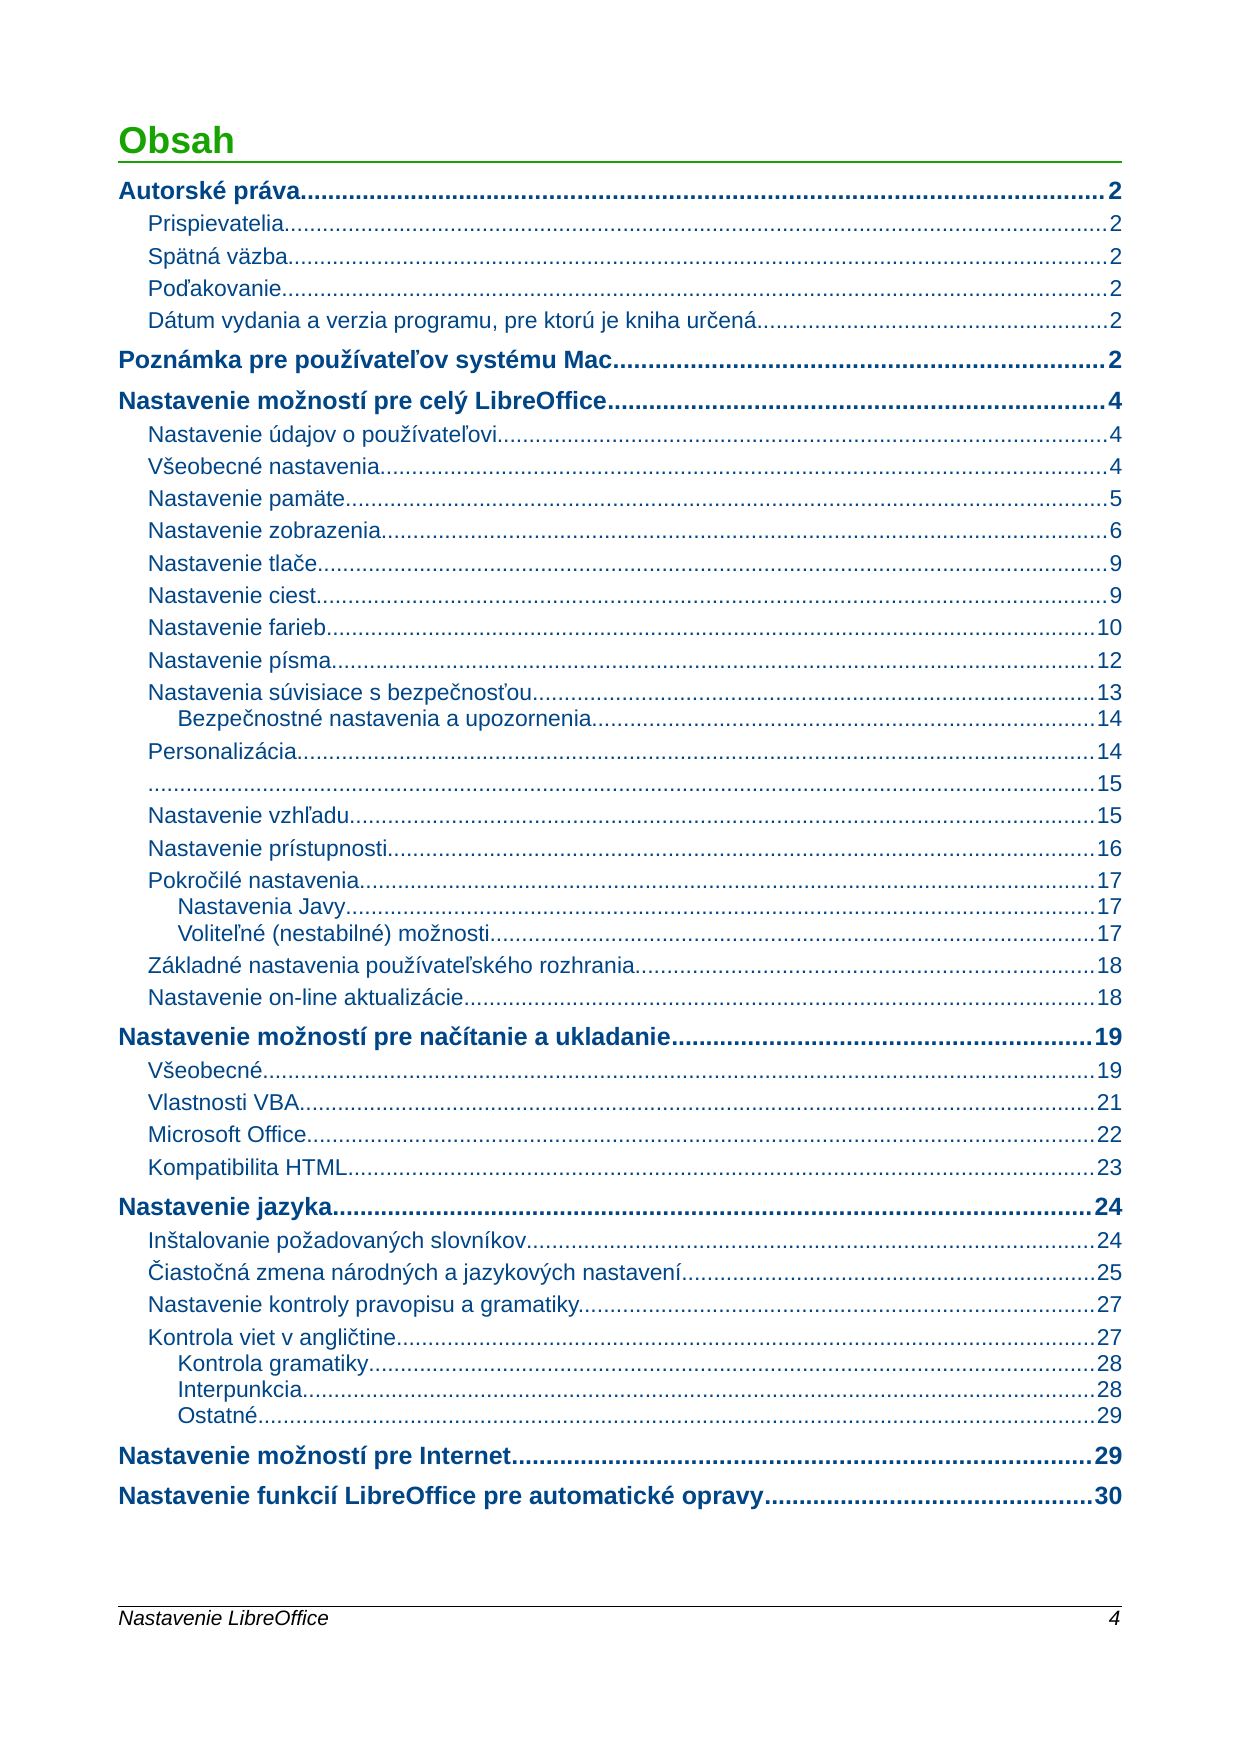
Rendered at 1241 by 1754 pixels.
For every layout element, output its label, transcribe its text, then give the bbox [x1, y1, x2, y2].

text Nastavenie možností pre načítanie a ukladanie 19 [118, 1022, 1122, 1051]
text Všeobecné nastavenia 4 [148, 453, 1122, 479]
text Čiastočná zmena národných a jazykových nastavení 25 [148, 1259, 1122, 1285]
text Inštalovanie požadovaných slovníkov 24 [148, 1227, 1122, 1253]
text Bezpečnostné nastavenia a upozornenia 14 [177, 705, 1122, 732]
text Nastavenia súvisiace s bezpečnosťou 13 [148, 679, 1122, 705]
text Nastavenie údajov o používateľovi 4 [148, 421, 1122, 447]
text Personalizácia 14 [148, 738, 1122, 764]
text Kontrola viet v angličtine 27 [148, 1323, 1122, 1350]
text Nastavenie možností pre celý LibreOffice 4 [118, 386, 1122, 415]
text Nastavenie tlače 9 [148, 550, 1122, 576]
text Nastavenie zobrazenia 6 [148, 517, 1122, 544]
text Základné nastavenia používateľského rozhrania 18 [148, 952, 1122, 978]
text 15 [148, 770, 1122, 796]
text Ostatné 29 [177, 1402, 1122, 1429]
text Dátum vydania a verzia programu, pre ktorú je kniha určená 2 [148, 307, 1122, 334]
text Nastavenia Javy 17 [177, 893, 1122, 919]
text Nastavenie písma 12 [148, 647, 1122, 673]
text Nastavenie vzhľadu 15 [148, 802, 1122, 828]
text Prispievatelia 2 [148, 210, 1122, 237]
text Poznámka pre používateľov systému Mac 2 [118, 345, 1122, 374]
text Nastavenie jazyka 24 [118, 1192, 1122, 1221]
text Nastavenie farieb 10 [148, 614, 1122, 641]
text Obsah [118, 118, 1122, 161]
text Spätná väzba 2 [148, 243, 1122, 269]
text Autorské práva 2 [118, 176, 1122, 204]
text Nastavenie kontroly pravopisu a gramatiky. 27 [148, 1291, 1122, 1317]
text Nastavenie pamäte 5 [148, 485, 1122, 512]
text Microsoft Office 22 [148, 1121, 1122, 1148]
text Všeobecné 19 [148, 1057, 1122, 1083]
text Interpunkcia 28 [177, 1376, 1122, 1402]
text Nastavenie on-line aktualizácie 18 [148, 984, 1122, 1010]
text Kontrola gramatiky 28 [177, 1350, 1122, 1376]
text Pokročilé nastavenia 17 [148, 867, 1122, 893]
text Nastavenie funkcií LibreOffice pre automatické opravy 30 [118, 1481, 1122, 1510]
text Voliteľné (nestabilné) možnosti 17 [177, 919, 1122, 946]
text Vlastnosti VBA 21 [148, 1089, 1122, 1116]
text Poďakovanie 2 [148, 275, 1122, 301]
text Kompatibilita HTML 23 [148, 1154, 1122, 1180]
text Nastavenie ciest 9 [148, 582, 1122, 608]
text Nastavenie prístupnosti 16 [148, 834, 1122, 861]
text Nastavenie možností pre Internet 29 [118, 1441, 1122, 1469]
